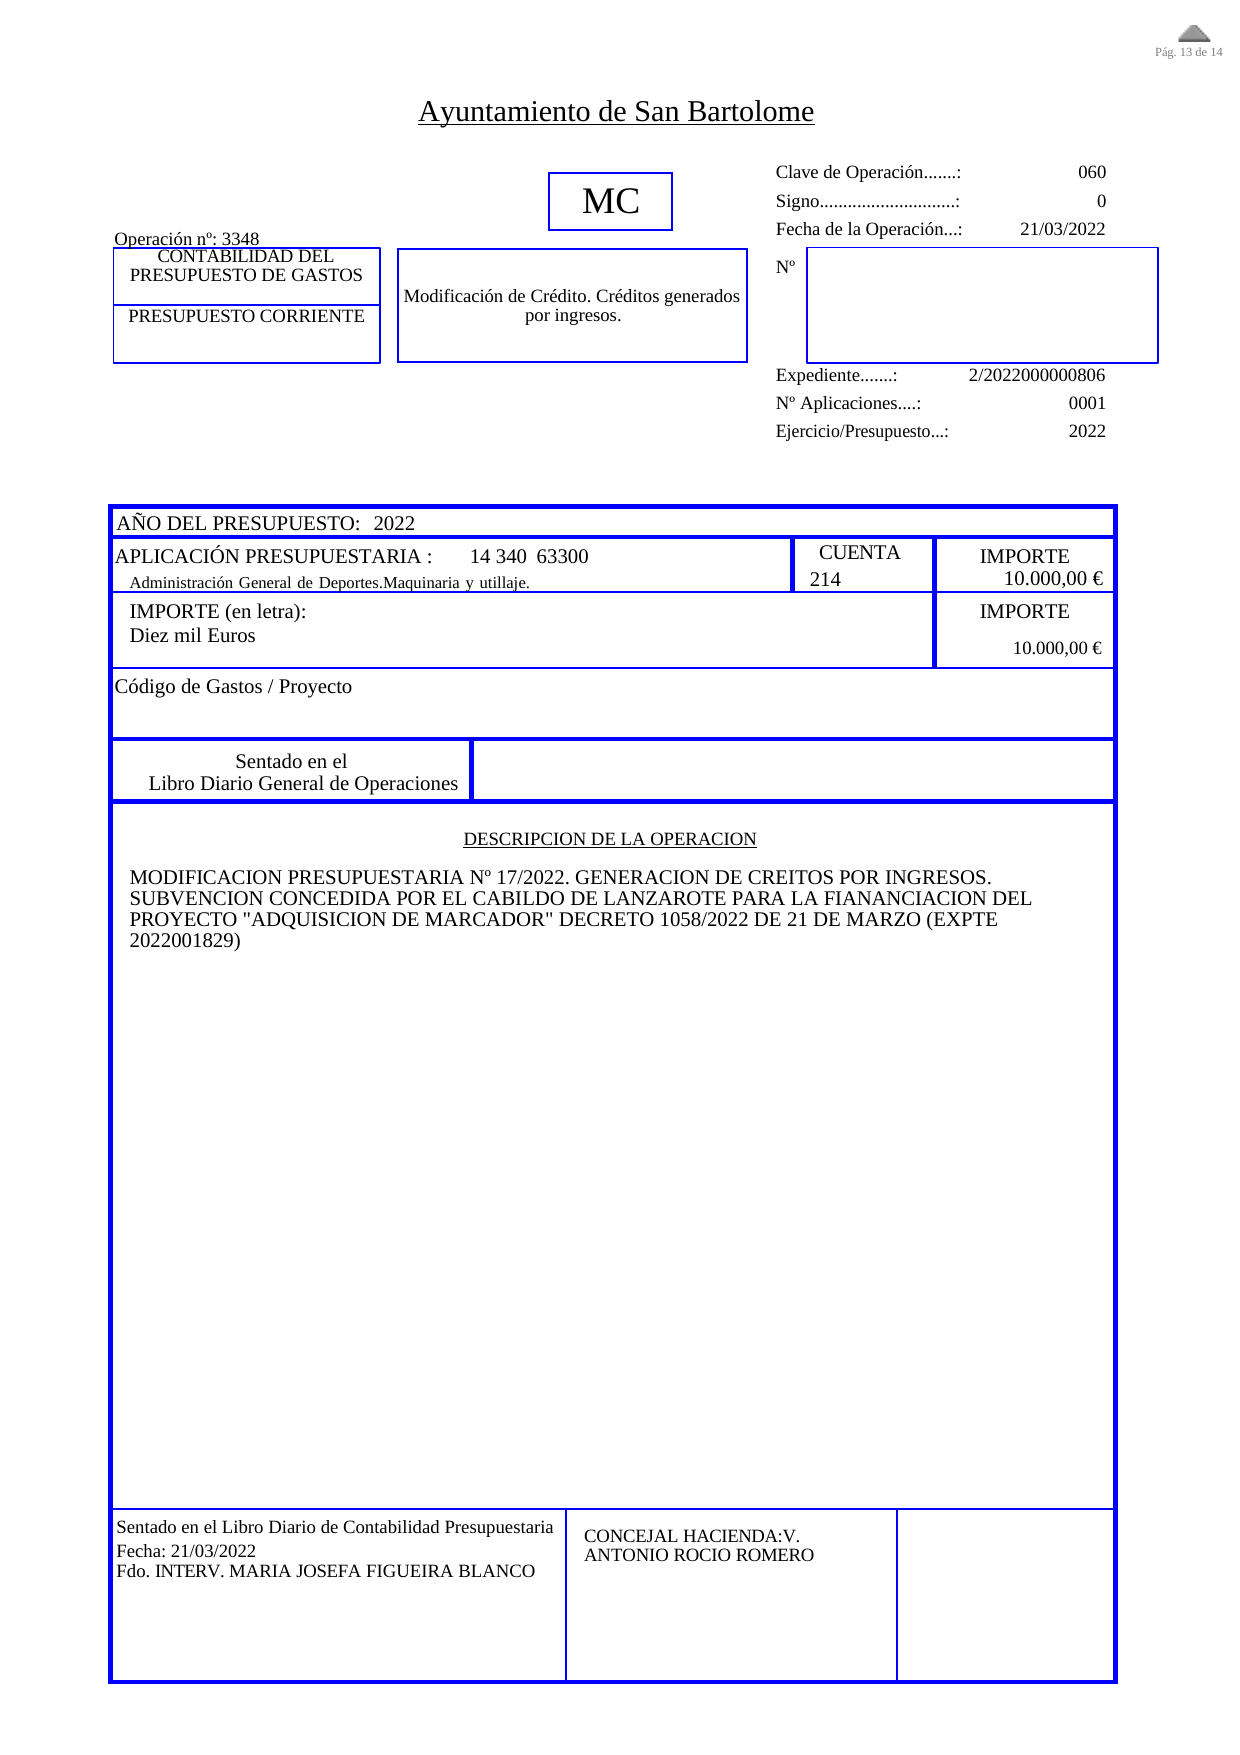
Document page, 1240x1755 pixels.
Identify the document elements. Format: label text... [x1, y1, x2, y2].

table_cell IMPORTE (en letra): Diez mil Euros [113, 593, 932, 667]
text [550, 174, 671, 229]
table_cell [898, 1510, 1113, 1679]
table_cell IMPORTE 10.000,00 € [937, 593, 1113, 667]
text MC [582, 179, 671, 222]
text Modificación de Crédito. Créditos generados por ingresos. [403, 287, 742, 325]
text Nº Expediente.......: 2/2022000000806 Nº Aplicaciones....: 0001 [776, 249, 1107, 414]
subtitle Ayuntamiento de San Bartolome [418, 93, 1235, 128]
table_cell Código de Gastos / Proyecto [113, 669, 1113, 737]
table_header AÑO DEL PRESUPUESTO: 2022 [113, 509, 1113, 534]
table_cell [474, 741, 1113, 799]
table_cell Sentado en el Libro Diario General de Operaciones [113, 741, 469, 799]
text [399, 250, 746, 361]
table_cell CUENTA 214 [795, 539, 932, 591]
text Fecha de la Operación...: 21/03/2022 [776, 218, 1235, 239]
picture [1177, 25, 1211, 42]
text Signo.............................: 0 [776, 189, 1235, 211]
table_cell DESCRIPCION DE LA OPERACION MODIFICACION PRESUPUESTARIA Nº 17/2022. GENERACION DE CREITOS POR INGRESOS. SUBVENCION CONCEDIDA POR EL CABILDO DE LANZAROTE PARA LA FIANANCIACION DEL PROYECTO "ADQUISICION DE MARCADOR" DECRETO 1058/2022 DE 21 DE MARZO (EXPTE 2022001829) [113, 804, 1113, 1508]
text Ejercicio/Presupuesto...: 2022 [776, 420, 1235, 442]
table_cell APLICACIÓN PRESUPUESTARIA : 14 340 63300 Administración General de Deportes.Maquinaria y utillaje. [113, 539, 790, 591]
table_cell IMPORTE 10.000,00 € [937, 539, 1113, 591]
table_cell CONCEJAL HACIENDA:V. ANTONIO ROCIO ROMERO [567, 1510, 896, 1679]
table_cell Sentado en el Libro Diario de Contabilidad Presupuestaria Fecha: 21/03/2022 Fdo. INTERV. MARIA JOSEFA FIGUEIRA BLANCO [113, 1510, 565, 1679]
text Clave de Operación.......: 060 [776, 161, 1235, 183]
